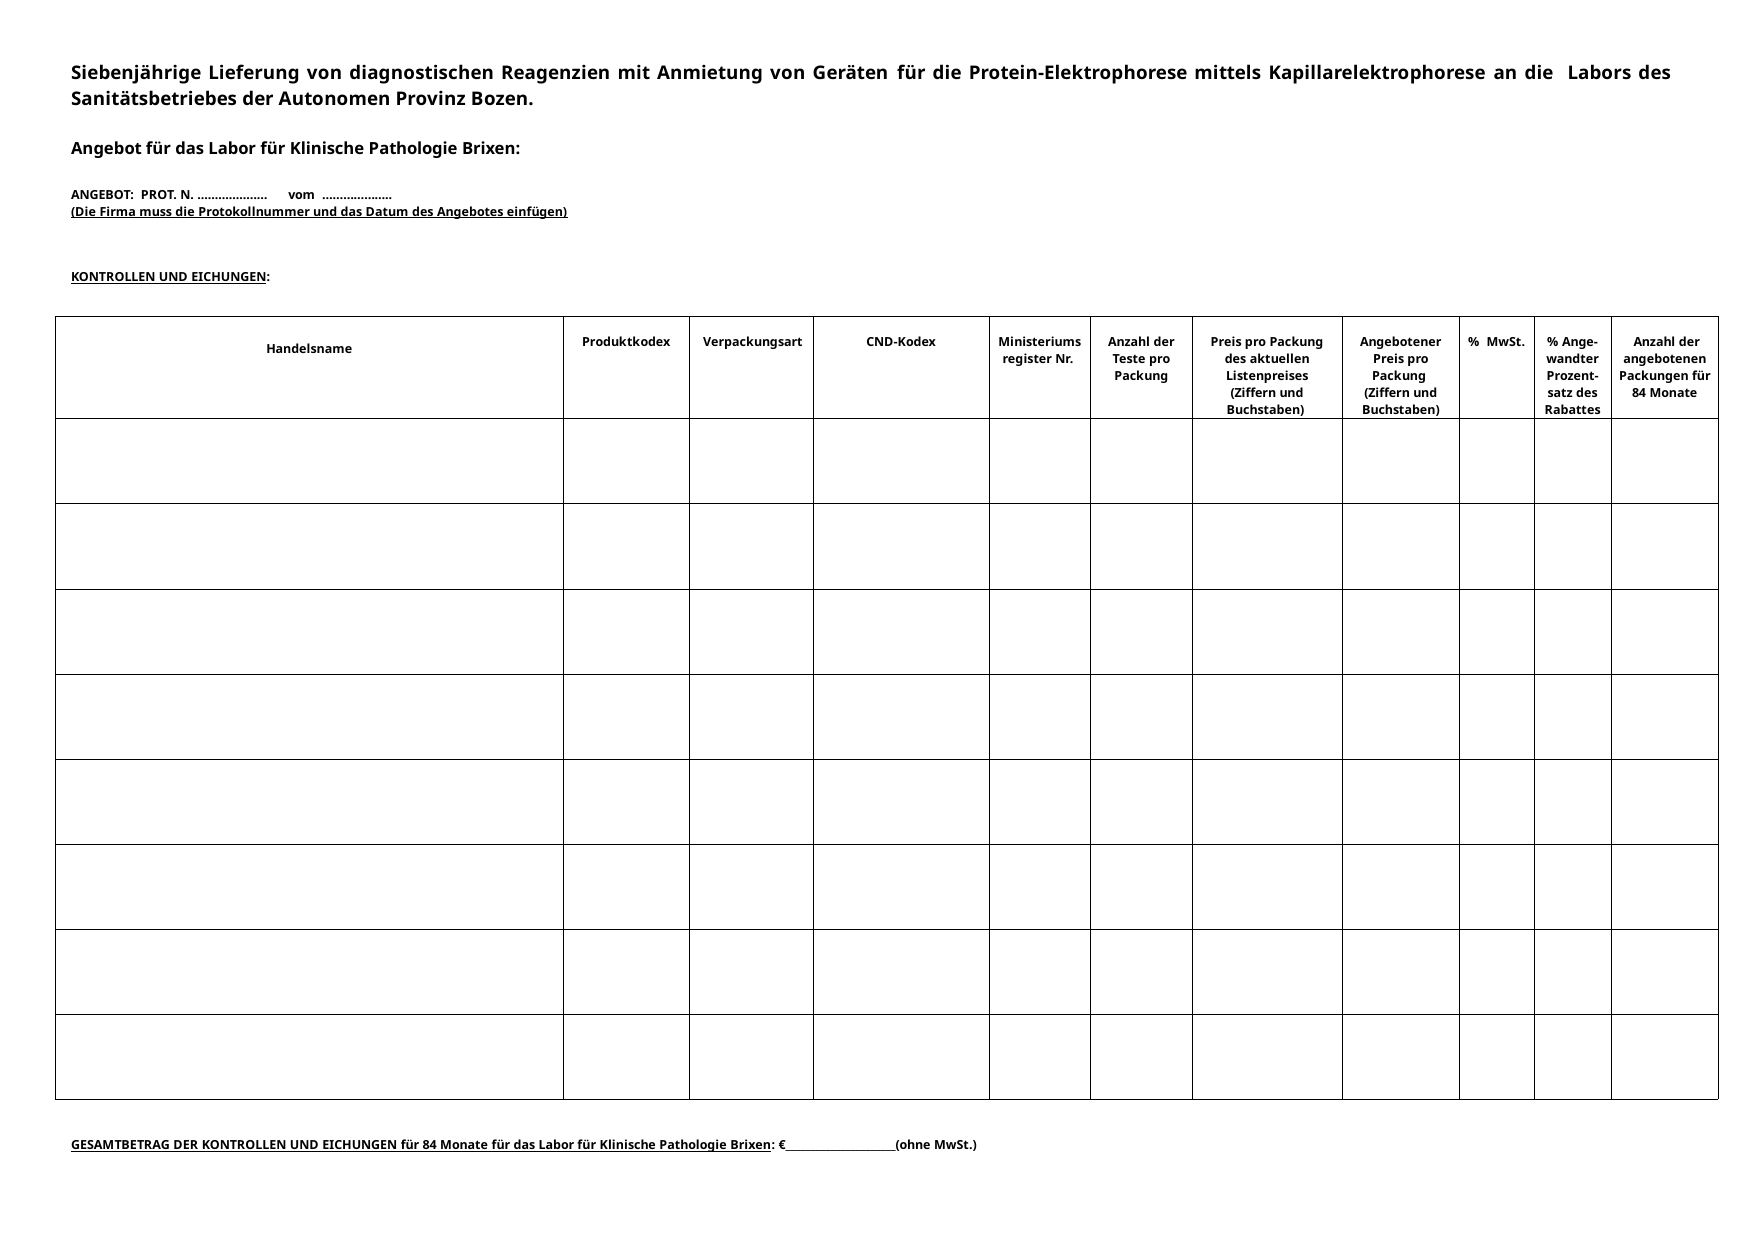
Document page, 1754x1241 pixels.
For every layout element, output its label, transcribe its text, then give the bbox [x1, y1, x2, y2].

table_cell [56, 504, 563, 588]
table_cell [990, 760, 1090, 844]
text GESAMTBETRAG DER KONTROLLEN UND EICHUNGEN für 84 Monate für das Labor für Klinische Pathologie Brixen: €______________________(ohne MwSt.) [71, 1136, 1671, 1153]
text (Die Firma muss die Protokollnummer und das Datum des Angebotes einfügen) [71, 203, 1671, 220]
table_cell [1091, 930, 1192, 1014]
text Siebenjährige Lieferung von diagnostischen Reagenzien mit Anmietung von Geräten für die Protein-Elektrophorese mittels Kapillarelektrophorese an die Labors des Sanitätsbetriebes der Autonomen Provinz Bozen. [71, 59, 1671, 111]
table_cell [1535, 419, 1611, 503]
table_cell [990, 675, 1090, 759]
table_cell [1193, 760, 1342, 844]
table_cell [690, 590, 813, 673]
table_cell [564, 760, 689, 844]
table_cell [814, 419, 989, 503]
table_header Preis pro Packung des aktuellen Listenpreises (Ziffern und Buchstaben) [1193, 317, 1342, 418]
table_cell [990, 590, 1090, 673]
table_cell [990, 1015, 1090, 1099]
table_header Anzahl der Teste pro Packung [1091, 317, 1192, 418]
table_cell [1091, 845, 1192, 929]
table_cell [1193, 590, 1342, 673]
table_cell [1091, 760, 1192, 844]
table_cell [990, 504, 1090, 588]
table_cell [56, 419, 563, 503]
table_cell [1460, 675, 1534, 759]
table_header % MwSt. [1460, 317, 1534, 418]
table_cell [564, 590, 689, 673]
table_header Handelsname [56, 317, 563, 418]
table_cell [1091, 419, 1192, 503]
table_cell [1343, 1015, 1459, 1099]
table_cell [690, 1015, 813, 1099]
table_cell [1612, 760, 1718, 844]
table_cell [990, 930, 1090, 1014]
table_cell [814, 930, 989, 1014]
text ANGEBOT: PROT. N. ..............…… vom ……………….. [71, 186, 1671, 203]
table_cell [1535, 504, 1611, 588]
table_cell [1460, 590, 1534, 673]
table_cell [690, 419, 813, 503]
table_cell [1343, 845, 1459, 929]
table_cell [1460, 760, 1534, 844]
table_cell [814, 590, 989, 673]
table_cell [56, 1015, 563, 1099]
table_cell [990, 845, 1090, 929]
table_cell [1612, 845, 1718, 929]
table_cell [564, 1015, 689, 1099]
table_cell [690, 760, 813, 844]
table_cell [1193, 1015, 1342, 1099]
table_cell [1612, 419, 1718, 503]
table_cell [990, 419, 1090, 503]
table_cell [1612, 675, 1718, 759]
table_cell [1535, 845, 1611, 929]
table_cell [564, 675, 689, 759]
table_header Verpackungsart [690, 317, 813, 418]
table_header CND-Kodex [814, 317, 989, 418]
table_cell [1343, 419, 1459, 503]
table_cell [1535, 760, 1611, 844]
table_cell [56, 675, 563, 759]
table_cell [814, 845, 989, 929]
table_cell [1535, 1015, 1611, 1099]
table_cell [814, 675, 989, 759]
table_cell [1193, 845, 1342, 929]
table_cell [564, 504, 689, 588]
table_cell [1193, 419, 1342, 503]
table_cell [814, 1015, 989, 1099]
table_cell [1343, 675, 1459, 759]
table_cell [1460, 1015, 1534, 1099]
table_cell [1343, 590, 1459, 673]
table_cell [1091, 590, 1192, 673]
table_cell [814, 504, 989, 588]
table_cell [1535, 930, 1611, 1014]
table_cell [1460, 504, 1534, 588]
table_cell [690, 675, 813, 759]
table_cell [56, 590, 563, 673]
table_header % Ange-wandter Prozent-satz des Rabattes [1535, 317, 1611, 418]
table_cell [56, 760, 563, 844]
table_cell [1193, 504, 1342, 588]
table_cell [564, 845, 689, 929]
table_cell [1343, 930, 1459, 1014]
table_cell [1091, 504, 1192, 588]
table_cell [1460, 419, 1534, 503]
table_cell [1460, 845, 1534, 929]
table_cell [1535, 675, 1611, 759]
table_cell [1612, 1015, 1718, 1099]
table_cell [690, 845, 813, 929]
table_cell [1460, 930, 1534, 1014]
text KONTROLLEN UND EICHUNGEN: [71, 268, 1671, 285]
table_cell [690, 930, 813, 1014]
table_cell [1091, 1015, 1192, 1099]
table_cell [564, 419, 689, 503]
table_cell [1091, 675, 1192, 759]
table_cell [1612, 590, 1718, 673]
text Angebot für das Labor für Klinische Pathologie Brixen: [71, 137, 1671, 160]
table_header Angebotener Preis pro Packung (Ziffern und Buchstaben) [1343, 317, 1459, 418]
table_cell [690, 504, 813, 588]
table_header Produktkodex [564, 317, 689, 418]
table_cell [56, 930, 563, 1014]
table_cell [1343, 504, 1459, 588]
table_cell [1193, 930, 1342, 1014]
table_cell [1612, 930, 1718, 1014]
table_header Ministeriumsregister Nr. [990, 317, 1090, 418]
table_header Anzahl der angebotenen Packungen für 84 Monate [1612, 317, 1718, 418]
table_cell [564, 930, 689, 1014]
table_cell [814, 760, 989, 844]
table_cell [1612, 504, 1718, 588]
table_cell [56, 845, 563, 929]
table_cell [1193, 675, 1342, 759]
table_cell [1343, 760, 1459, 844]
table_cell [1535, 590, 1611, 673]
